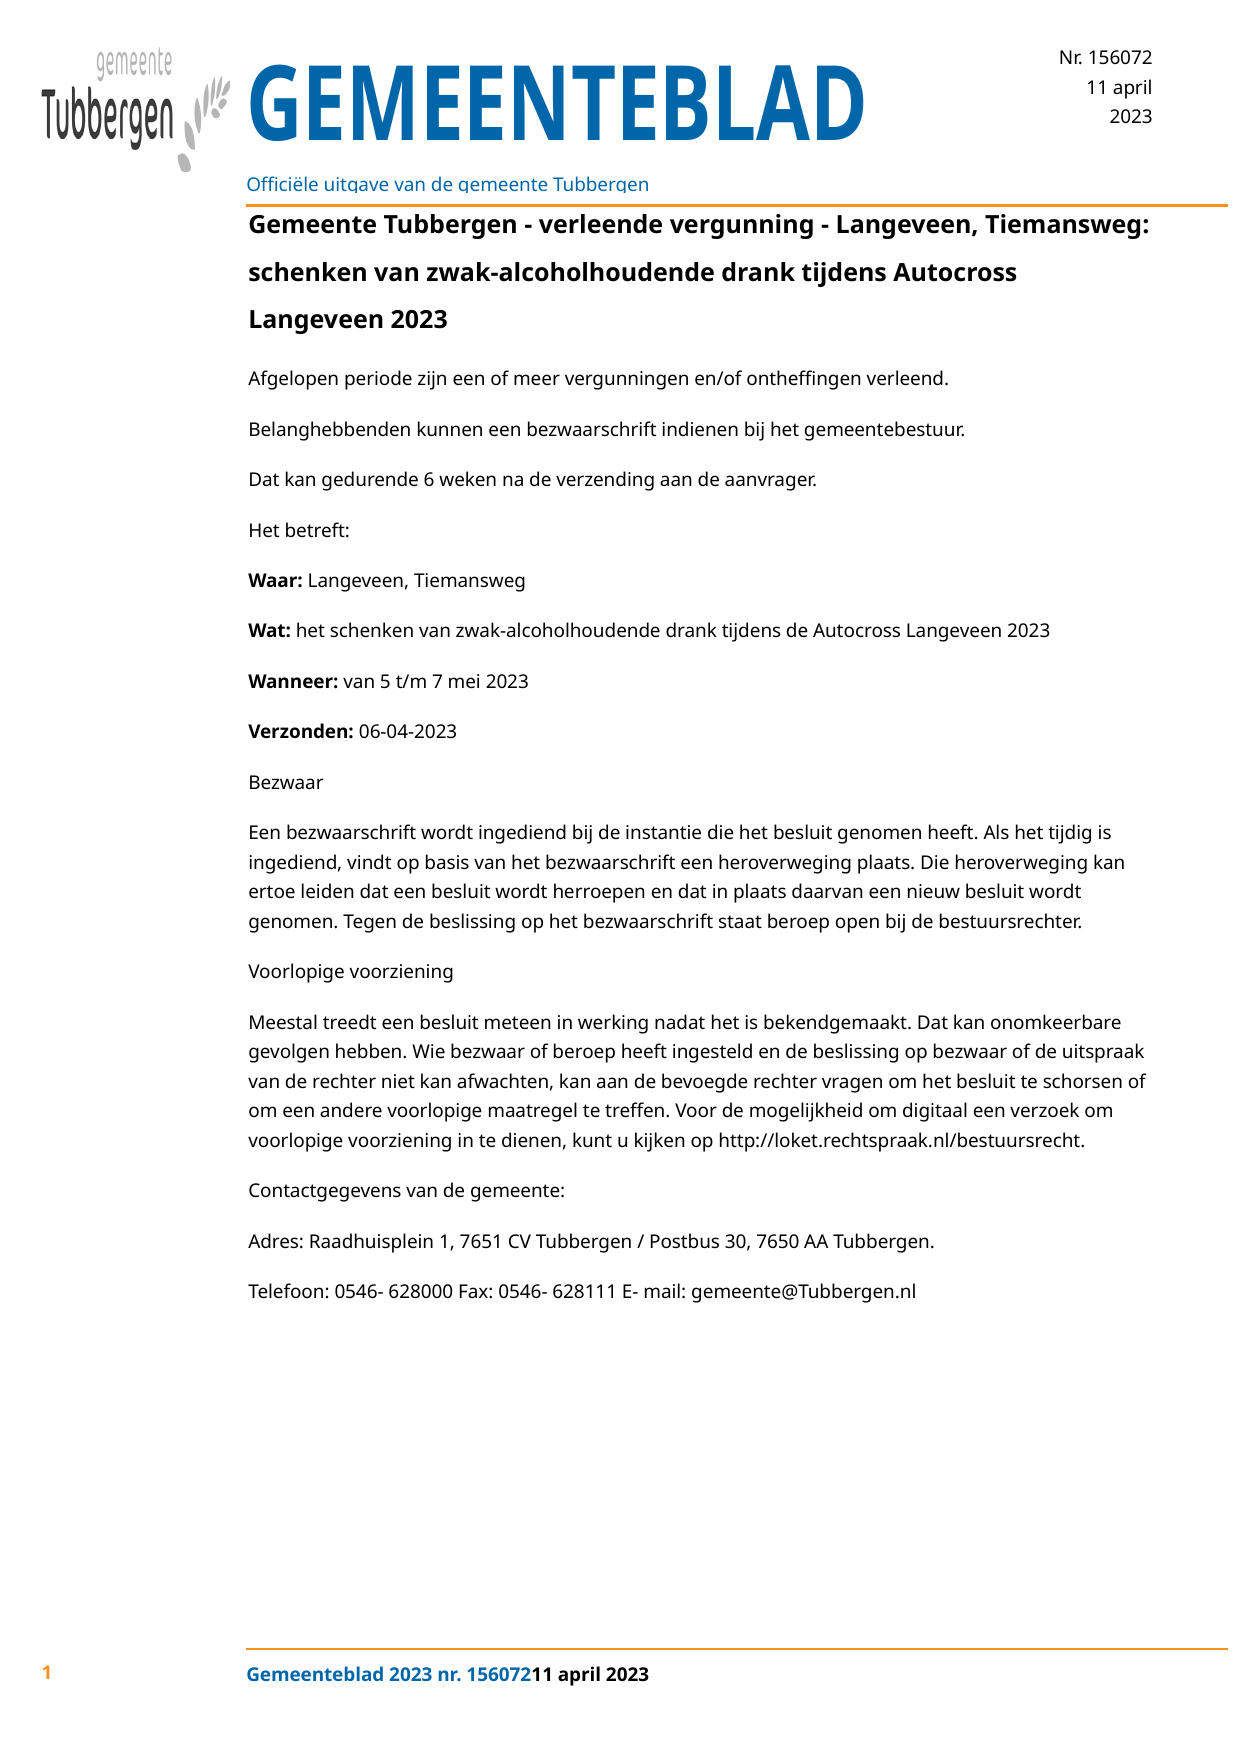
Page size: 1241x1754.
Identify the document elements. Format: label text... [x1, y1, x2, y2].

text Contactgegevens van de gemeente: [248, 1178, 1152, 1203]
text Wanneer: van 5 t/m 7 mei 2023 [248, 668, 1152, 694]
text Gemeente Tubbergen - verleende vergunning - Langeveen, Tiemansweg: schenken van zwak-alcoholhoudende drank tijdens Autocross Langeveen 2023 [248, 207, 1152, 336]
text Wat: het schenken van zwak-alcoholhoudende drank tijdens de Autocross Langeveen 2023 [248, 618, 1152, 643]
text Afgelopen periode zijn een of meer vergunningen en/of ontheffingen verleend. [248, 366, 1152, 391]
text Verzonden: 06-04-2023 [248, 718, 1152, 744]
text Bezwaar [248, 769, 1152, 794]
text Belanghebbenden kunnen een bezwaarschrift indienen bij het gemeentebestuur. [248, 416, 1152, 442]
picture [41, 47, 231, 172]
text Dat kan gedurende 6 weken na de verzending aan de aanvrager. [248, 466, 1152, 492]
text Het betreft: [248, 517, 1152, 542]
text Meestal treedt een besluit meteen in werking nadat het is bekendgemaakt. Dat kan onomkeerbare gevolgen hebben. Wie bezwaar of beroep heeft ingesteld en de beslissing op bezwaar of de uitspraak van de rechter niet kan afwachten, kan aan de bevoegde rechter vragen om het besluit te schorsen of om een andere voorlopige maatregel te treffen. Voor de mogelijkheid om digitaal een verzoek om voorlopige voorziening in te dienen, kunt u kijken op http://loket.rechtspraak.nl/bestuursrecht. [248, 1009, 1152, 1153]
text Een bezwaarschrift wordt ingediend bij de instantie die het besluit genomen heeft. Als het tijdig is ingediend, vindt op basis van het bezwaarschrift een heroverweging plaats. Die heroverweging kan ertoe leiden dat een besluit wordt herroepen en dat in plaats daarvan een nieuw besluit wordt genomen. Tegen de beslissing op het bezwaarschrift staat beroep open bij de bestuursrechter. [248, 819, 1152, 934]
text Waar: Langeveen, Tiemansweg [248, 567, 1152, 593]
text Voorlopige voorziening [248, 958, 1152, 984]
text Adres: Raadhuisplein 1, 7651 CV Tubbergen / Postbus 30, 7650 AA Tubbergen. [248, 1228, 1152, 1254]
text Telefoon: 0546- 628000 Fax: 0546- 628111 E- mail: gemeente@Tubbergen.nl [248, 1278, 1152, 1304]
